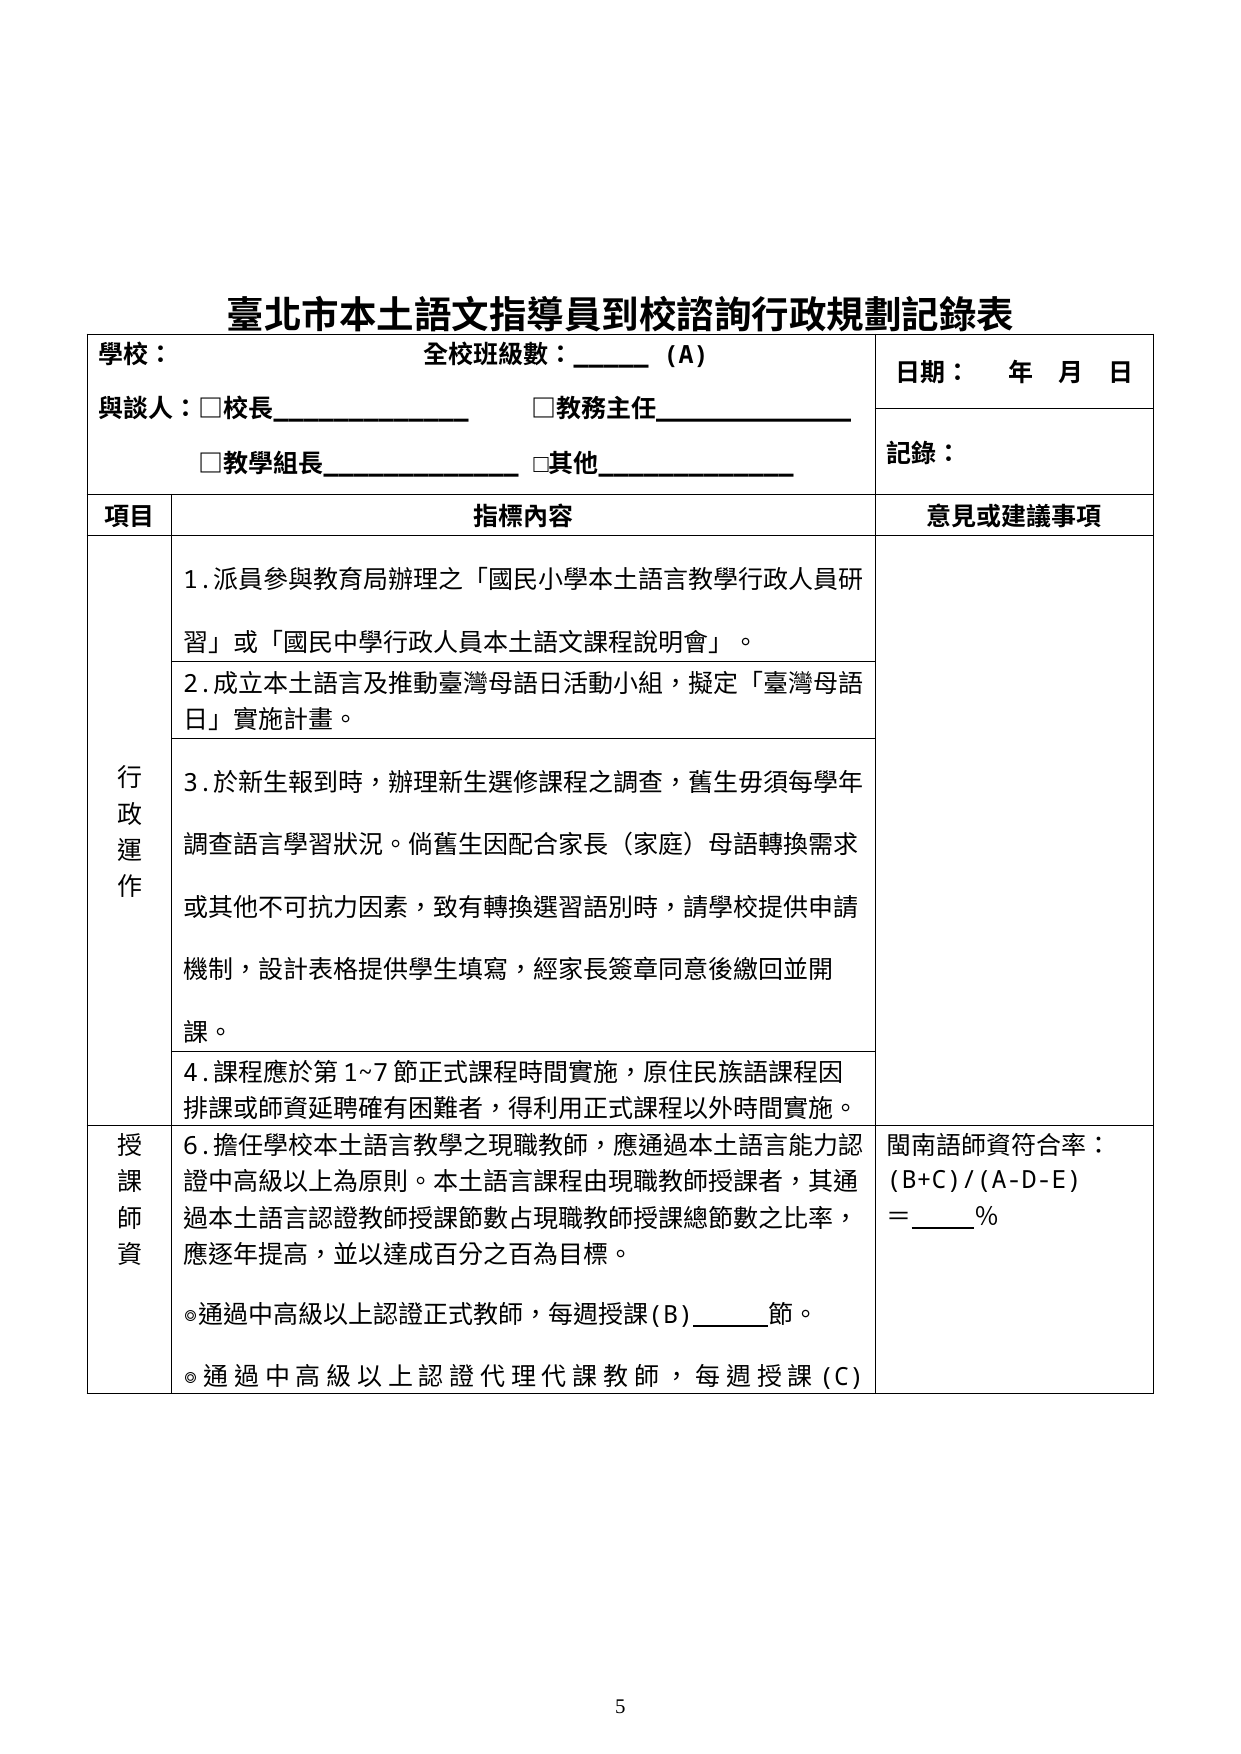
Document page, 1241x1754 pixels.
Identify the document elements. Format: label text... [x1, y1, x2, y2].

table_header 學校： 全校班級數：_____ (A) 與談人：□校長_____________ □教務主任_____________ □教學組長_____________ □其他_____________ [88, 335, 875, 494]
table_cell [876, 536, 1153, 1124]
table_cell 4.課程應於第1~7節正式課程時間實施，原住民族語課程因排課或師資延聘確有困難者，得利用正式課程以外時間實施。 [172, 1052, 875, 1124]
table_cell 記錄： [876, 409, 1153, 494]
table_cell 授課師資 [88, 1126, 171, 1393]
table_cell 2.成立本土語言及推動臺灣母語日活動小組，擬定「臺灣母語日」實施計畫。 [172, 662, 875, 737]
table_cell 行政運作 [88, 536, 171, 1124]
table_cell 6.擔任學校本土語言教學之現職教師，應通過本土語言能力認證中高級以上為原則。本土語言課程由現職教師授課者，其通過本土語言認證教師授課節數占現職教師授課總節數之比率，應逐年提高，並以達成百分之百為目標。 ◎通過中高級以上認證正式教師，每週授課(B) 節。 ◎通過中高級以上認證代理代課教師，每週授課(C) 節。 ◎教育局補助之教支人員鐘點費，每週授課(D) 節。 ◎通過中高級以上認證鐘點代課教師，每週授課(E) 節。 [172, 1126, 875, 1393]
table_cell 3.於新生報到時，辦理新生選修課程之調查，舊生毋須每學年調查語言學習狀況。倘舊生因配合家長（家庭）母語轉換需求或其他不可抗力因素，致有轉換選習語別時，請學校提供申請機制，設計表格提供學生填寫，經家長簽章同意後繳回並開課。 [172, 739, 875, 1051]
text 臺北市本土語文指導員到校諮詢行政規劃記錄表 [118, 271, 1122, 333]
table_cell 意見或建議事項 [876, 495, 1153, 535]
table_cell 1.派員參與教育局辦理之「國民小學本土語言教學行政人員研習」或「國民中學行政人員本土語文課程說明會」。 [172, 536, 875, 661]
table_cell 項目 [88, 495, 171, 535]
table_cell 指標內容 [172, 495, 875, 535]
table_header 日期： 年 月 日 [876, 335, 1153, 407]
table_cell 閩南語師資符合率： (B+C)/(A-D-E) ＝ ％ [876, 1126, 1153, 1393]
